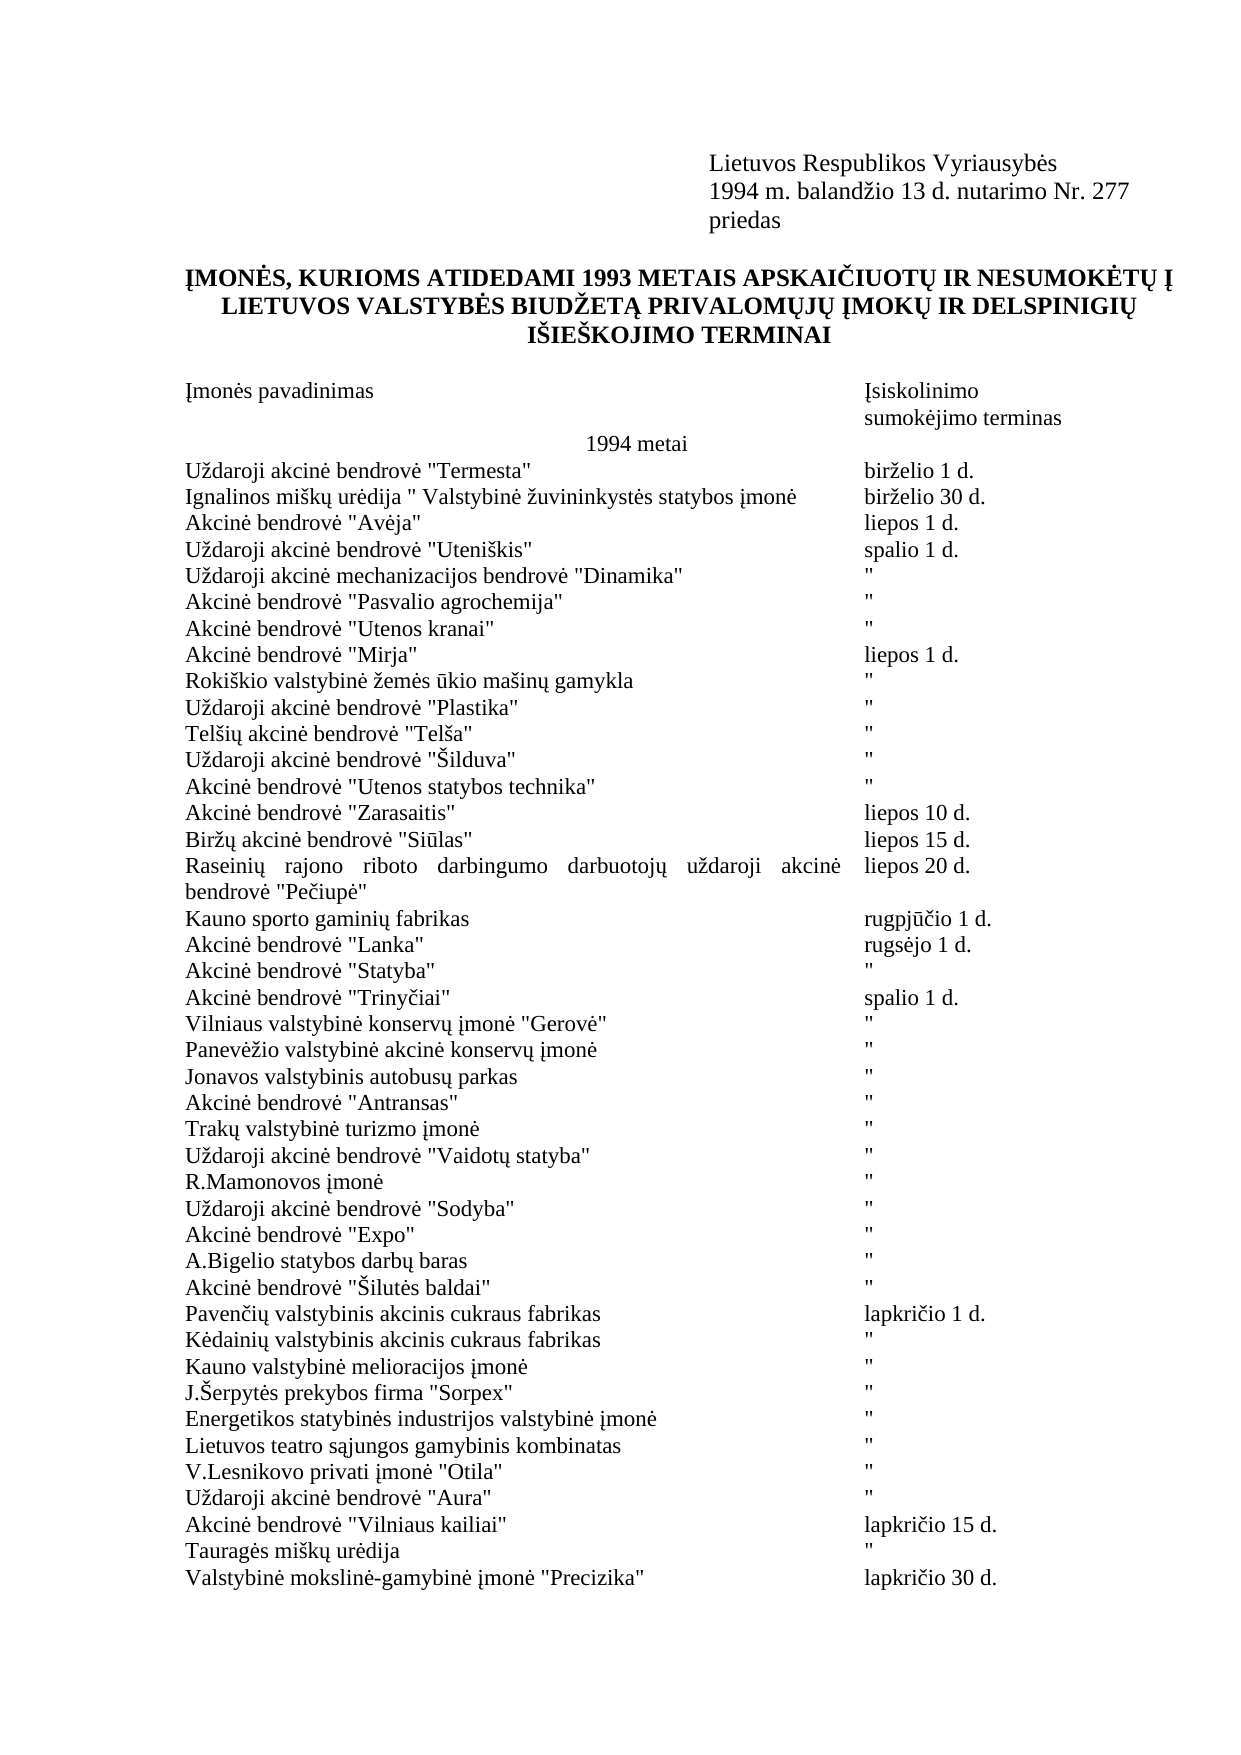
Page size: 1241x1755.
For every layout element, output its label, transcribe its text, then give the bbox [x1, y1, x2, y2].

table_cell Akcinė bendrovė "Utenos statybos technika" [174, 773, 853, 799]
table_cell " [853, 1089, 1100, 1116]
table_cell Jonavos valstybinis autobusų parkas [174, 1063, 853, 1089]
text Lietuvos Respublikos Vyriausybės [177, 148, 1181, 176]
table_cell Uždaroji akcinė bendrovė "Vaidotų statyba" [174, 1142, 853, 1168]
table_cell Akcinė bendrovė "Šilutės baldai" [174, 1274, 853, 1300]
table_cell Uždaroji akcinė mechanizacijos bendrovė "Dinamika" [174, 562, 853, 588]
table_cell Akcinė bendrovė "Mirja" [174, 641, 853, 667]
table_cell " [853, 562, 1100, 588]
table_cell lapkričio 1 d. [853, 1300, 1100, 1326]
table_cell " [853, 1247, 1100, 1274]
table_cell " [853, 589, 1100, 615]
table_cell " [853, 1142, 1100, 1168]
table_cell Uždaroji akcinė bendrovė "Plastika" [174, 694, 853, 720]
table_cell " [853, 694, 1100, 720]
table_cell J.Šerpytės prekybos firma "Sorpex" [174, 1379, 853, 1405]
table_cell " [853, 720, 1100, 747]
table_cell " [853, 747, 1100, 773]
table_cell Vilniaus valstybinė konservų įmonė "Gerovė" [174, 1010, 853, 1036]
table_cell 1994 metai [174, 430, 1100, 457]
table_cell Uždaroji akcinė bendrovė "Aura" [174, 1485, 853, 1511]
table_cell liepos 10 d. [853, 799, 1100, 826]
table_cell Akcinė bendrovė "Pasvalio agrochemija" [174, 589, 853, 615]
table_cell Lietuvos teatro sąjungos gamybinis kombinatas [174, 1432, 853, 1458]
table_cell " [853, 1432, 1100, 1458]
table_cell liepos 1 d. [853, 509, 1100, 536]
table_cell " [853, 1221, 1100, 1247]
table_cell Raseinių rajono riboto darbingumo darbuotojų uždaroji akcinė bendrovė "Pečiupė" [174, 852, 853, 905]
table_cell " [853, 1195, 1100, 1221]
table_cell Kauno valstybinė melioracijos įmonė [174, 1353, 853, 1379]
table_cell Akcinė bendrovė "Zarasaitis" [174, 799, 853, 826]
table_cell Panevėžio valstybinė akcinė konservų įmonė [174, 1036, 853, 1063]
table_cell Energetikos statybinės industrijos valstybinė įmonė [174, 1405, 853, 1432]
table_cell liepos 15 d. [853, 826, 1100, 852]
table_cell V.Lesnikovo privati įmonė "Otila" [174, 1458, 853, 1484]
table_cell " [853, 668, 1100, 694]
text 1994 m. balandžio 13 d. nutarimo Nr. 277 [177, 176, 1181, 205]
table_cell R.Mamonovos įmonė [174, 1168, 853, 1194]
table_cell " [853, 1010, 1100, 1036]
table_cell " [853, 1274, 1100, 1300]
table_cell Akcinė bendrovė "Statyba" [174, 958, 853, 984]
text Įmonės, kurioms atidedami 1993 metais apskaičiuotų ir nesumokėtų į Lietuvos valstybės biudžetą privalomųjų įmokų ir delspinigių išieškojimo terminai [177, 263, 1181, 349]
table_cell lapkričio 30 d. [853, 1564, 1100, 1590]
table_cell Ignalinos miškų urėdija " Valstybinė žuvininkystės statybos įmonė [174, 483, 853, 509]
table_cell Akcinė bendrovė "Expo" [174, 1221, 853, 1247]
table_cell Rokiškio valstybinė žemės ūkio mašinų gamykla [174, 668, 853, 694]
table_cell rugsėjo 1 d. [853, 931, 1100, 957]
table_cell liepos 1 d. [853, 641, 1100, 667]
table_cell " [853, 1485, 1100, 1511]
table_cell " [853, 958, 1100, 984]
table_cell " [853, 615, 1100, 641]
table_cell Uždaroji akcinė bendrovė "Sodyba" [174, 1195, 853, 1221]
table_cell birželio 1 d. [853, 457, 1100, 483]
table_cell birželio 30 d. [853, 483, 1100, 509]
table_cell Akcinė bendrovė "Lanka" [174, 931, 853, 957]
text priedas [177, 205, 1181, 234]
table_cell spalio 1 d. [853, 536, 1100, 562]
table_cell Akcinė bendrovė "Vilniaus kailiai" [174, 1511, 853, 1537]
table_header Įsiskolinimo sumokėjimo terminas [853, 378, 1100, 430]
table_cell Valstybinė mokslinė-gamybinė įmonė "Precizika" [174, 1564, 853, 1590]
table_cell " [853, 773, 1100, 799]
table_cell Akcinė bendrovė "Trinyčiai" [174, 984, 853, 1010]
table_cell Biržų akcinė bendrovė "Siūlas" [174, 826, 853, 852]
table_cell Uždaroji akcinė bendrovė "Termesta" [174, 457, 853, 483]
table_cell rugpjūčio 1 d. [853, 905, 1100, 931]
table_cell Tauragės miškų urėdija [174, 1537, 853, 1563]
table_cell Akcinė bendrovė "Avėja" [174, 509, 853, 536]
table_cell " [853, 1458, 1100, 1484]
table_cell " [853, 1326, 1100, 1353]
table_cell " [853, 1353, 1100, 1379]
table_cell Uždaroji akcinė bendrovė "Uteniškis" [174, 536, 853, 562]
table_cell " [853, 1379, 1100, 1405]
table_cell " [853, 1168, 1100, 1194]
table_cell Kėdainių valstybinis akcinis cukraus fabrikas [174, 1326, 853, 1353]
table_cell spalio 1 d. [853, 984, 1100, 1010]
table_cell Telšių akcinė bendrovė "Telša" [174, 720, 853, 747]
table_cell A.Bigelio statybos darbų baras [174, 1247, 853, 1274]
table_cell " [853, 1036, 1100, 1063]
table_cell Kauno sporto gaminių fabrikas [174, 905, 853, 931]
table_cell Uždaroji akcinė bendrovė "Šilduva" [174, 747, 853, 773]
table_cell " [853, 1116, 1100, 1142]
table_cell Pavenčių valstybinis akcinis cukraus fabrikas [174, 1300, 853, 1326]
table_cell Trakų valstybinė turizmo įmonė [174, 1116, 853, 1142]
table_cell " [853, 1063, 1100, 1089]
table_cell " [853, 1405, 1100, 1432]
table_cell Akcinė bendrovė "Antransas" [174, 1089, 853, 1116]
table_cell lapkričio 15 d. [853, 1511, 1100, 1537]
table_cell Akcinė bendrovė "Utenos kranai" [174, 615, 853, 641]
table_cell " [853, 1537, 1100, 1563]
table_header Įmonės pavadinimas [174, 378, 853, 430]
table_cell liepos 20 d. [853, 852, 1100, 905]
